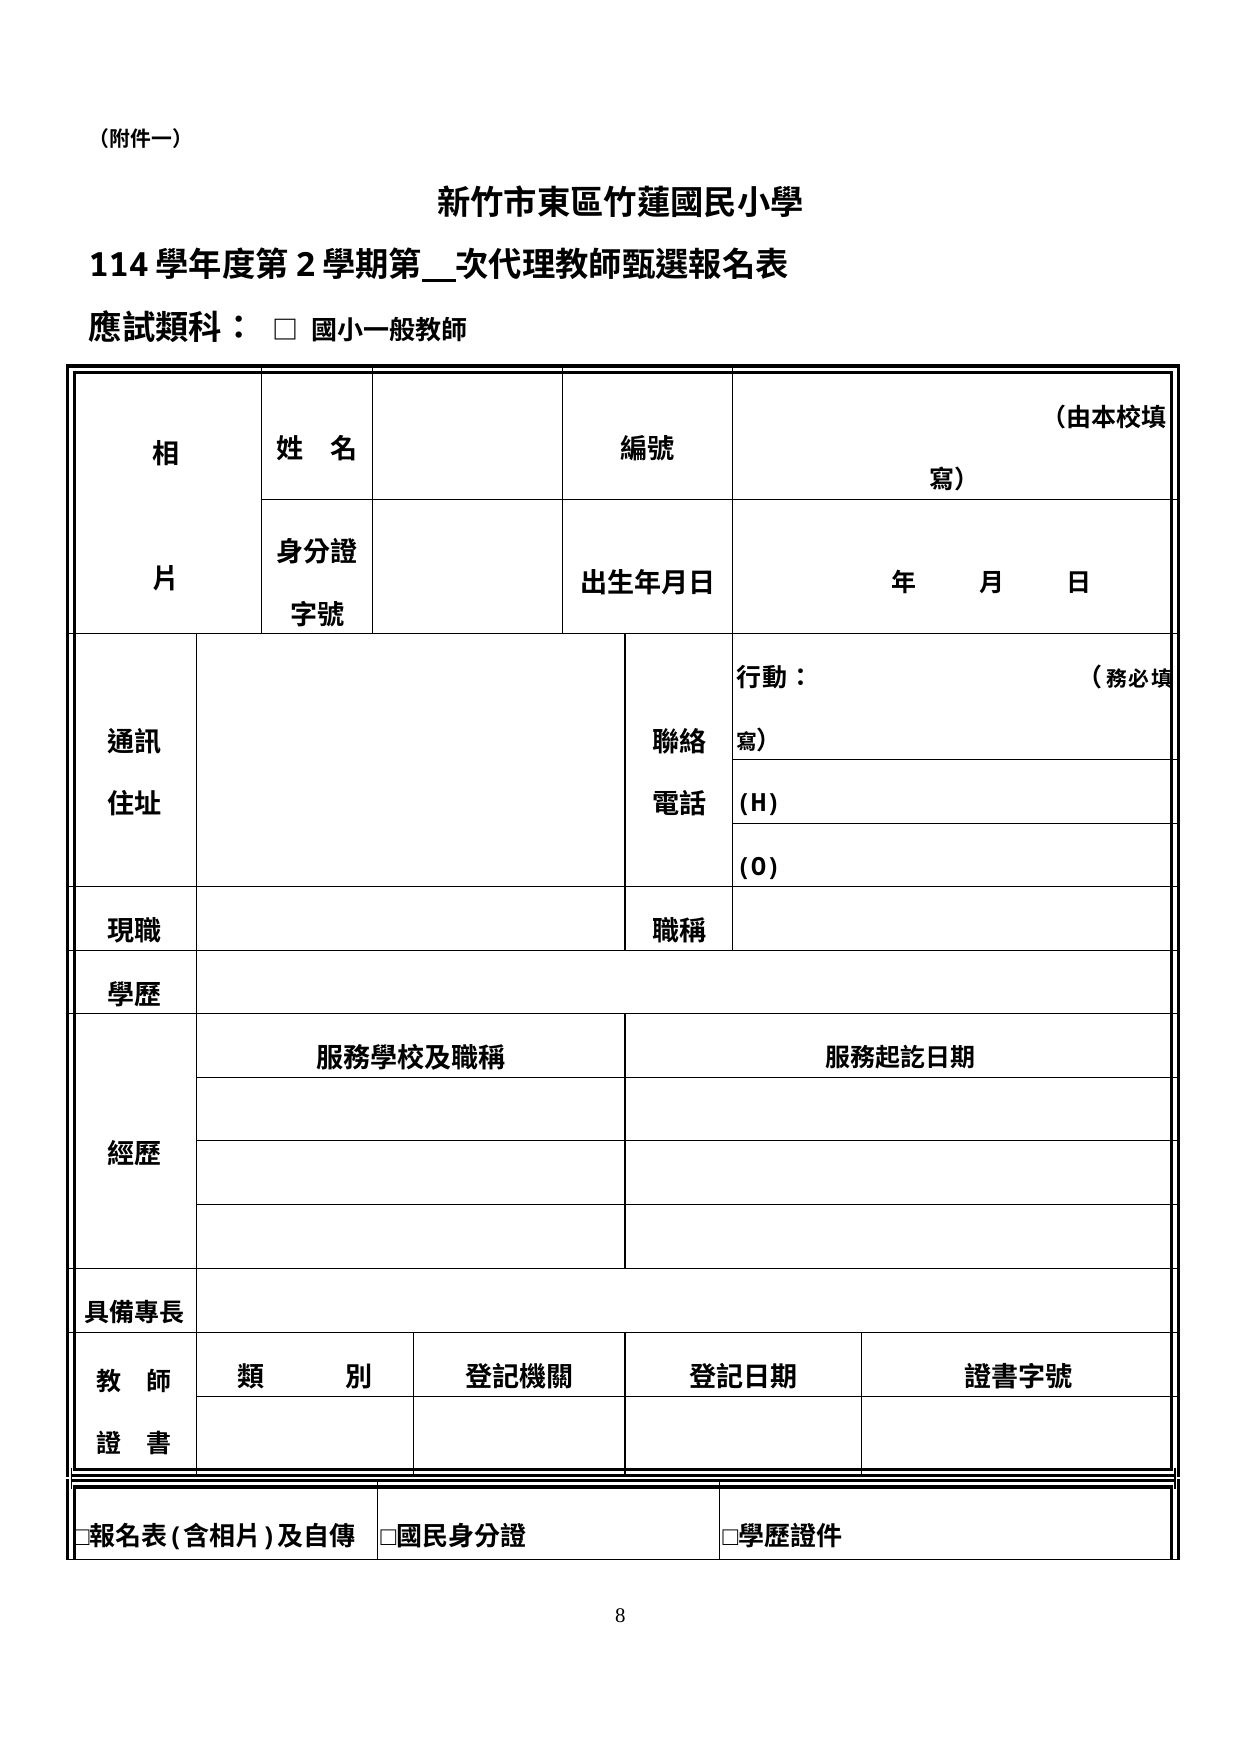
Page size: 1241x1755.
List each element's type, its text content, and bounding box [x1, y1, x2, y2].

table_cell 服務起訖日期 [626, 1014, 1170, 1077]
table_cell [626, 1141, 1170, 1204]
table_cell □國民身分證 [378, 1489, 719, 1559]
text 新竹市東區竹蓮國民小學 [89, 158, 1152, 221]
table_cell (O) [733, 824, 1170, 886]
table_cell 類 別 [197, 1333, 413, 1396]
table_cell [862, 1397, 1170, 1467]
table_cell [197, 1269, 1170, 1332]
table_header （由本校填寫） [733, 368, 1175, 499]
table_cell 登記機關 [414, 1333, 624, 1396]
table_cell [197, 887, 624, 950]
table_cell 通訊 住址 [76, 634, 196, 886]
table_header [373, 374, 562, 499]
table_header 姓 名 [262, 374, 372, 499]
table_cell 聯絡 電話 [626, 634, 732, 886]
table_cell 職稱 [626, 887, 732, 950]
table_cell [197, 951, 1170, 1013]
table_cell 服務學校及職稱 [197, 1014, 624, 1077]
text 114學年度第2學期第 次代理教師甄選報名表 [89, 221, 1152, 283]
table_cell [414, 1397, 624, 1467]
table_cell [626, 1078, 1170, 1140]
table_cell □學歷證件 [720, 1482, 1175, 1559]
table_cell 出生年月日 [563, 500, 732, 633]
table_cell [626, 1397, 861, 1467]
table_cell [862, 1468, 1174, 1474]
table_header 相 片 [71, 368, 261, 633]
table_cell [197, 1078, 624, 1140]
table_cell □報名表(含相片)及自傳 [76, 1489, 377, 1559]
table_cell 現職 [76, 887, 196, 950]
table_cell 年 月 日 [733, 500, 1170, 633]
text 應試類科： □ 國小一般教師 [89, 283, 1152, 346]
table_cell 登記日期 [626, 1333, 861, 1396]
table_cell [72, 1469, 196, 1474]
table_cell [373, 500, 562, 633]
table_cell [197, 1205, 624, 1267]
table_cell 經歷 [76, 1014, 196, 1267]
table_cell [197, 1397, 413, 1467]
table_cell [733, 887, 1170, 950]
table_cell [626, 1205, 1170, 1267]
table_cell 教 師 證 書 [76, 1333, 196, 1467]
table_cell [197, 634, 624, 886]
table_cell 學歷 [76, 951, 196, 1013]
table_cell (H) [733, 760, 1170, 823]
table_cell 身分證字號 [262, 500, 372, 633]
table_cell 行動： （務必填寫） [733, 634, 1170, 759]
text （附件一） [89, 96, 1152, 158]
table_cell 具備專長 [76, 1269, 196, 1332]
table_header 編號 [563, 374, 732, 499]
table_cell [197, 1141, 624, 1204]
table_cell 證書字號 [862, 1333, 1170, 1396]
